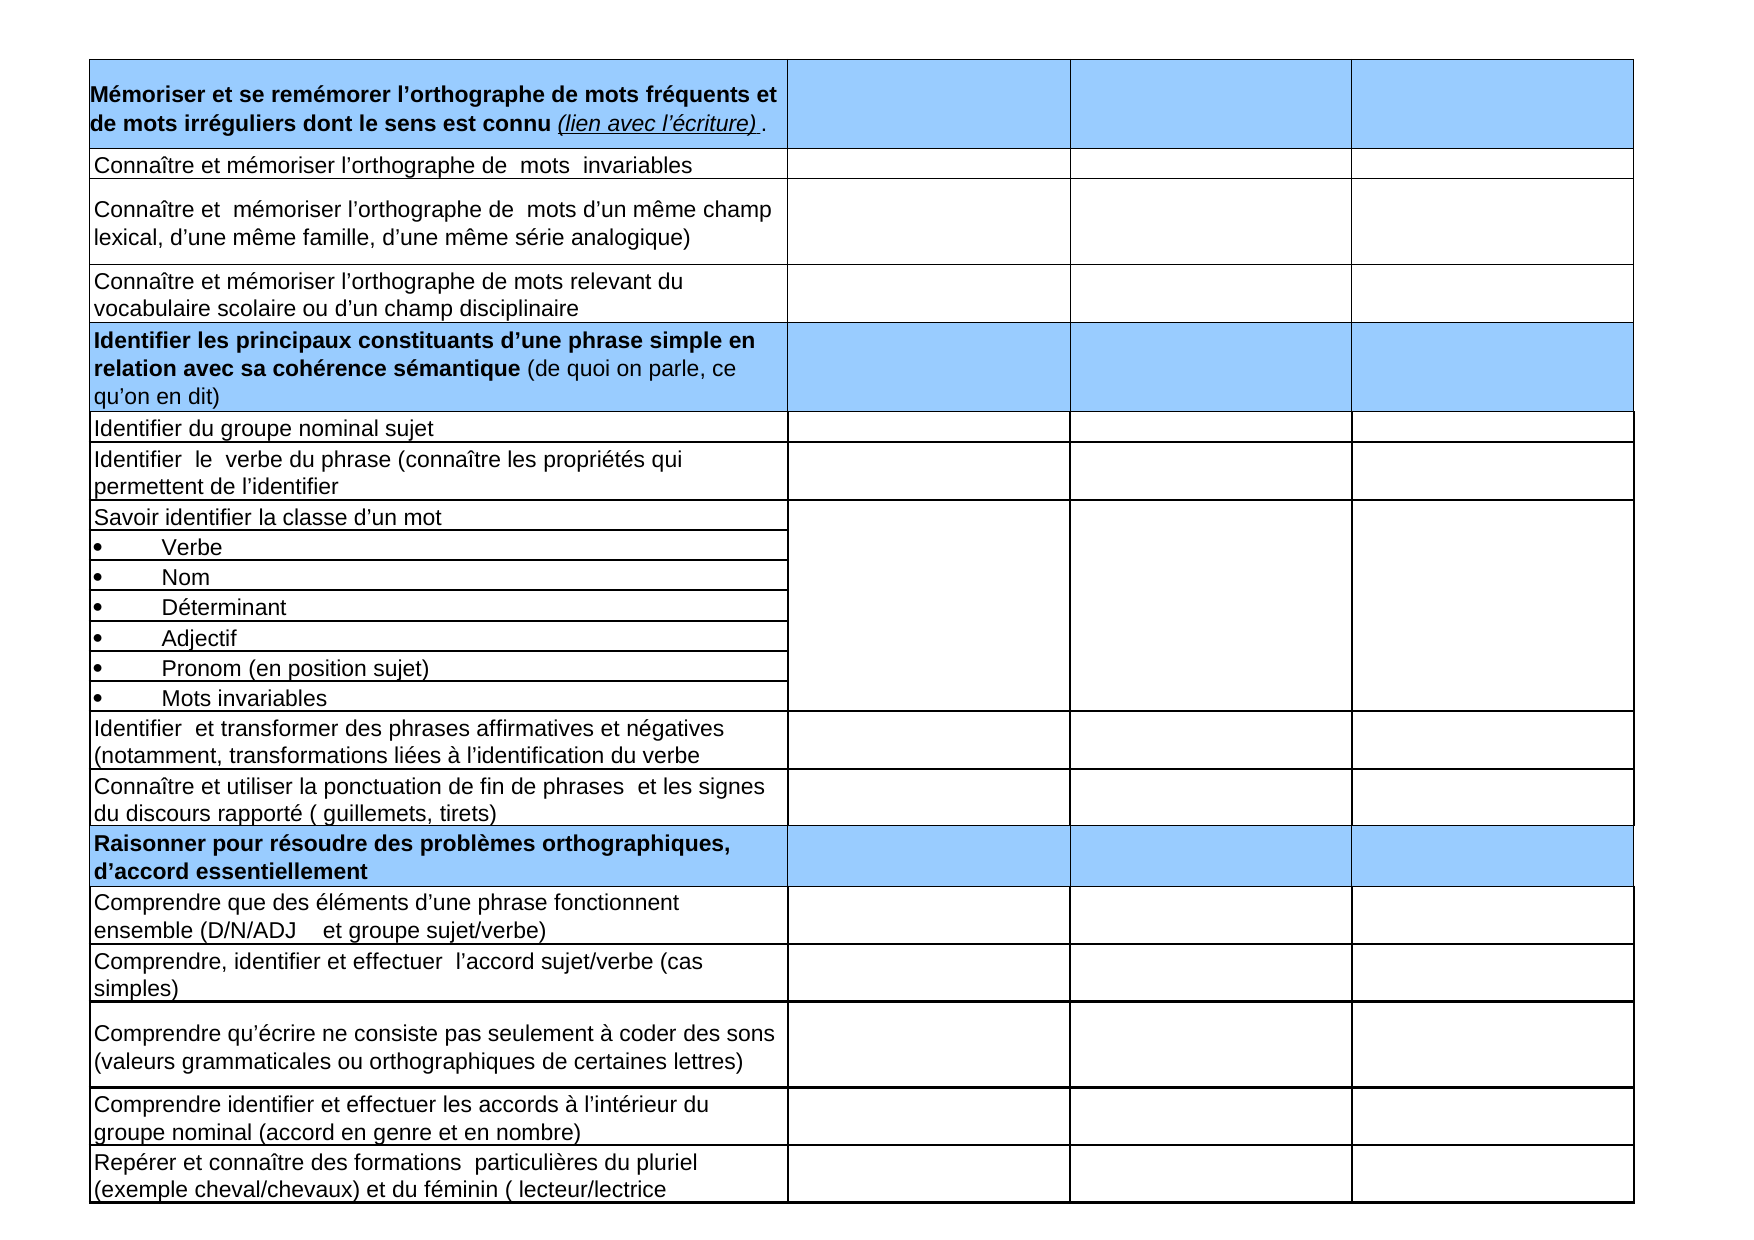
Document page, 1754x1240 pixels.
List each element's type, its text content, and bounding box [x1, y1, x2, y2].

table_cell Connaître et mémoriser l’orthographe de mots relevant du vocabulaire scolaire ou d’un champ disciplinaire [90, 265, 787, 322]
table_cell [1353, 1089, 1633, 1144]
table_cell [1071, 770, 1351, 825]
table_cell [788, 149, 1070, 178]
table_cell Savoir identifier la classe d’un mot [91, 501, 787, 529]
table_cell [789, 945, 1069, 1000]
table_cell [789, 770, 1069, 825]
table_cell [1353, 770, 1633, 825]
table_cell [1352, 323, 1633, 411]
table_cell Repérer et connaître des formations particulières du pluriel (exemple cheval/chevaux) et du féminin ( lecteur/lectrice [91, 1146, 787, 1201]
table_cell [788, 265, 1070, 322]
table_header [1352, 60, 1633, 148]
table_cell Connaître et mémoriser l’orthographe de mots d’un même champ lexical, d’une même famille, d’une même série analogique) [90, 179, 787, 264]
table_cell [789, 887, 1069, 943]
table_cell [1071, 712, 1351, 768]
table_cell Comprendre qu’écrire ne consiste pas seulement à coder des sons (valeurs grammaticales ou orthographiques de certaines lettres) [91, 1003, 787, 1086]
table_cell Identifier le verbe du phrase (connaître les propriétés qui permettent de l’identifier [91, 443, 787, 499]
table_cell [1353, 443, 1633, 499]
table_cell [1071, 323, 1351, 411]
table_cell Identifier les principaux constituants d’une phrase simple en relation avec sa cohérence sémantique (de quoi on parle, ce qu’on en dit) [90, 323, 787, 411]
table_cell [1352, 265, 1633, 322]
table_cell [788, 179, 1070, 264]
table_cell [789, 1089, 1069, 1144]
table_cell Raisonner pour résoudre des problèmes orthographiques, d’accord essentiellement [90, 826, 787, 886]
table_cell  Mots invariables [91, 682, 787, 710]
table_header Mémoriser et se remémorer l’orthographe de mots fréquents et de mots irréguliers dont le sens est connu (lien avec l’écriture). [90, 60, 787, 148]
table_cell [1071, 945, 1351, 1000]
table_cell [789, 1003, 1069, 1086]
table_cell [1071, 443, 1351, 499]
table_cell  Adjectif [91, 622, 787, 650]
table_cell [1353, 887, 1633, 943]
table_cell Comprendre, identifier et effectuer l’accord sujet/verbe (cas simples) [91, 945, 787, 1000]
table_cell [789, 412, 1069, 441]
table_cell [1353, 945, 1633, 1000]
table_cell [1071, 1146, 1351, 1201]
table_cell Identifier et transformer des phrases affirmatives et négatives (notamment, transformations liées à l’identification du verbe [91, 712, 787, 768]
table_cell [1353, 1003, 1633, 1086]
table_cell  Pronom (en position sujet) [91, 652, 787, 680]
table_cell Connaître et mémoriser l’orthographe de mots invariables [90, 149, 787, 178]
table_cell [1353, 412, 1633, 441]
table_cell [1352, 149, 1633, 178]
table_cell  Nom [91, 561, 787, 589]
table_cell [1071, 501, 1351, 710]
table_cell [1071, 887, 1351, 943]
table_cell [789, 1146, 1069, 1201]
table_cell [1353, 712, 1633, 768]
table_cell Comprendre que des éléments d’une phrase fonctionnent ensemble (D/N/ADJ et groupe sujet/verbe) [91, 887, 787, 943]
table_cell [1071, 179, 1351, 264]
table_cell [789, 443, 1069, 499]
table_cell [1353, 1146, 1633, 1201]
table_cell [1352, 179, 1633, 264]
table_cell [788, 826, 1070, 886]
table_header [788, 60, 1070, 148]
table_cell [788, 323, 1070, 411]
table_cell [1352, 826, 1633, 886]
table_cell  Déterminant [91, 591, 787, 619]
table_cell [1071, 149, 1351, 178]
table_cell [1071, 412, 1351, 441]
table_cell [1071, 1003, 1351, 1086]
table_cell [1071, 826, 1351, 886]
table_cell [789, 501, 1069, 710]
table_cell Connaître et utiliser la ponctuation de fin de phrases et les signes du discours rapporté ( guillemets, tirets) [91, 770, 787, 825]
table_header [1071, 60, 1351, 148]
table_cell [1071, 265, 1351, 322]
table_cell [789, 712, 1069, 768]
table_cell [1353, 501, 1633, 710]
table_cell Comprendre identifier et effectuer les accords à l’intérieur du groupe nominal (accord en genre et en nombre) [91, 1089, 787, 1144]
table_cell  Verbe [91, 531, 787, 559]
table_cell [1071, 1089, 1351, 1144]
table_cell Identifier du groupe nominal sujet [91, 412, 787, 441]
